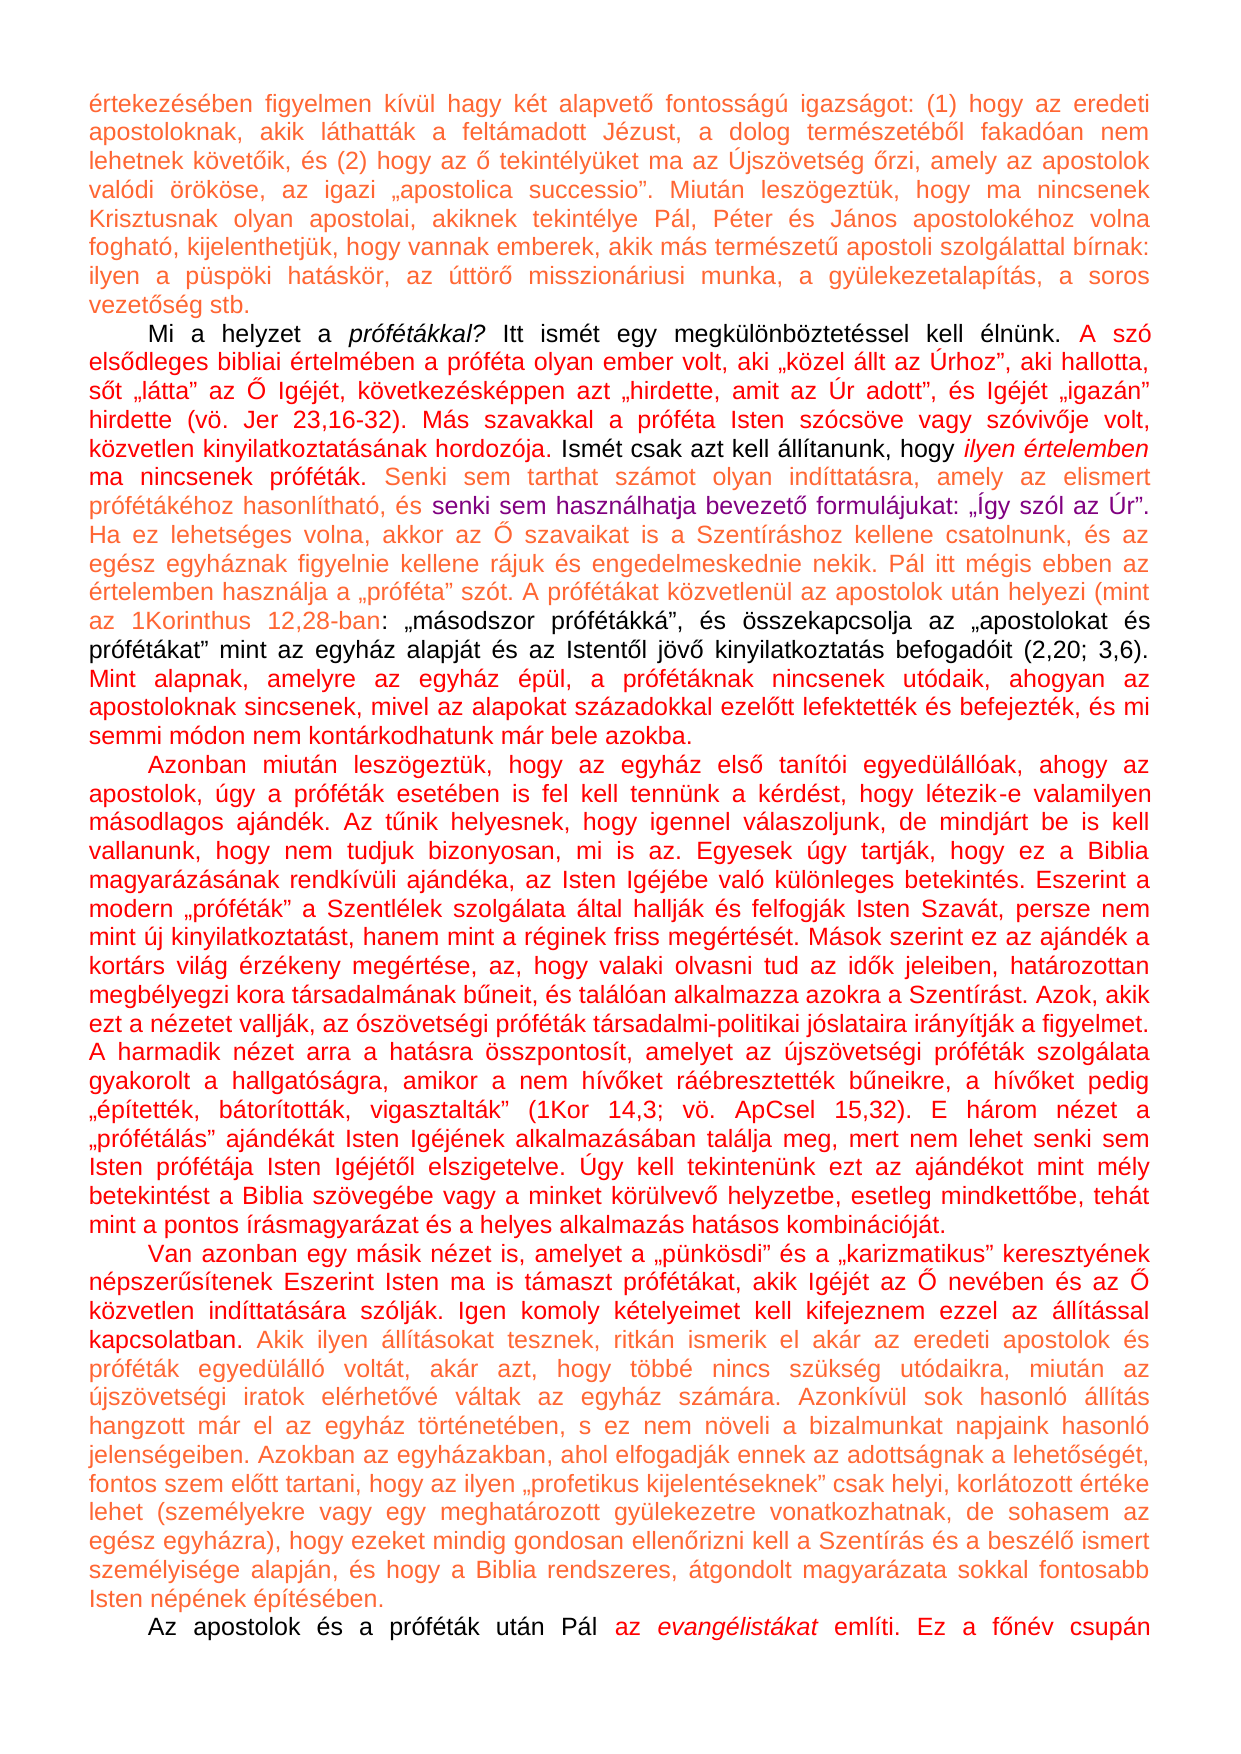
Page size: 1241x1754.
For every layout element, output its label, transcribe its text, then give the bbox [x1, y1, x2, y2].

text Az apostolok és a próféták után Pál az evangélistákat említi. Ez a főnév csupán [88, 1612, 1152, 1641]
text Mi a helyzet a prófétákkal? Itt ismét egy megkülönböztetéssel kell élnünk. A szó elsődleges bibliai értelmében a próféta olyan ember volt, aki „közel állt az Úrhoz”, aki hallotta, sőt „látta” az Ő Igéjét, következésképpen azt „hirdette, amit az Úr adott”, és Igéjét „igazán” hirdette (vö. Jer 23,16-32). Más szavakkal a próféta Isten szócsöve vagy szóvivője volt, közvetlen kinyilatkoztatásának hordozója. Ismét csak azt kell állítanunk, hogy ilyen értelemben ma nincsenek próféták. Senki sem tarthat számot olyan indíttatásra, amely az elismert prófétákéhoz hasonlítható, és senki sem használhatja bevezető formulájukat: „Így szól az Úr”. Ha ez lehetséges volna, akkor az Ő szavaikat is a Szentíráshoz kellene csatolnunk, és az egész egyháznak figyelnie kellene rájuk és engedelmeskednie nekik. Pál itt mégis ebben az értelemben használja a „próféta” szót. A prófétákat közvetlenül az apostolok után helyezi (mint az 1Korinthus 12,28-ban: „másodszor prófétákká”, és összekapcsolja az „apostolokat és prófétákat” mint az egyház alapját és az Istentől jövő kinyilatkoztatás befogadóit (2,20; 3,6). Mint alapnak, amelyre az egyház épül, a prófétáknak nincsenek utódaik, ahogyan az apostoloknak sincsenek, mivel az alapokat századokkal ezelőtt lefektették és befejezték, és mi semmi módon nem kontárkodhatunk már bele azokba. [88, 318, 1152, 750]
text Van azonban egy másik nézet is, amelyet a „pünkösdi” és a „karizmatikus” keresztyének népszerűsítenek Eszerint Isten ma is támaszt prófétákat, akik Igéjét az Ő nevében és az Ő közvetlen indíttatására szólják. Igen komoly kételyeimet kell kifejeznem ezzel az állítással kapcsolatban. Akik ilyen állításokat tesznek, ritkán ismerik el akár az eredeti apostolok és próféták egyedülálló voltát, akár azt, hogy többé nincs szükség utódaikra, miután az újszövetségi iratok elérhetővé váltak az egyház számára. Azonkívül sok hasonló állítás hangzott már el az egyház történetében, s ez nem növeli a bizalmunkat napjaink hasonló jelenségeiben. Azokban az egyházakban, ahol elfogadják ennek az adottságnak a lehetőségét, fontos szem előtt tartani, hogy az ilyen „profetikus kijelentéseknek” csak helyi, korlátozott értéke lehet (személyekre vagy egy meghatározott gyülekezetre vonatkozhatnak, de sohasem az egész egyházra), hogy ezeket mindig gondosan ellenőrizni kell a Szentírás és a beszélő ismert személyisége alapján, és hogy a Biblia rendszeres, átgondolt magyarázata sokkal fontosabb Isten népének építésében. [88, 1238, 1152, 1612]
text Azonban miután leszögeztük, hogy az egyház első tanítói egyedülállóak, ahogy az apostolok, úgy a próféták esetében is fel kell tennünk a kérdést, hogy létezik‑e valamilyen másodlagos ajándék. Az tűnik helyesnek, hogy igennel válaszoljunk, de mindjárt be is kell vallanunk, hogy nem tudjuk bizonyosan, mi is az. Egyesek úgy tartják, hogy ez a Biblia magyarázásának rendkívüli ajándéka, az Isten Igéjébe való különleges betekintés. Eszerint a modern „próféták” a Szentlélek szolgálata által hallják és felfogják Isten Szavát, persze nem mint új kinyilatkoztatást, hanem mint a réginek friss megértését. Mások szerint ez az ajándék a kortárs világ érzékeny megértése, az, hogy valaki olvasni tud az idők jeleiben, határozottan megbélyegzi kora társadalmának bűneit, és találóan alkalmazza azokra a Szentírást. Azok, akik ezt a nézetet vallják, az ószövetségi próféták társadalmi-politikai jóslataira irányítják a figyelmet. A harmadik nézet arra a hatásra összpontosít, amelyet az újszövetségi próféták szolgálata gyakorolt a hallgatóságra, amikor a nem hívőket ráébresztették bűneikre, a hívőket pedig „építették, bátorították, vigasztalták” (1Kor 14,3; vö. ApCsel 15,32). E három nézet a „prófétálás” ajándékát Isten Igéjének alkalmazásában találja meg, mert nem lehet senki sem Isten prófétája Isten Igéjétől elszigetelve. Úgy kell tekintenünk ezt az ajándékot mint mély betekintést a Biblia szövegébe vagy a minket körülvevő helyzetbe, esetleg mindkettőbe, tehát mint a pontos írásmagyarázat és a helyes alkalmazás hatásos kombinációját. [88, 750, 1152, 1238]
text értekezésében figyelmen kívül hagy két alapvető fontosságú igazságot: (1) hogy az eredeti apostoloknak, akik láthatták a feltámadott Jézust, a dolog természetéből fakadóan nem lehetnek követőik, és (2) hogy az ő tekintélyüket ma az Újszövetség őrzi, amely az apostolok valódi örököse, az igazi „apostolica successio”. Miután leszögeztük, hogy ma nincsenek Krisztusnak olyan apostolai, akiknek tekintélye Pál, Péter és János apostolokéhoz volna fogható, kijelenthetjük, hogy vannak emberek, akik más természetű apostoli szolgálattal bírnak: ilyen a püspöki hatáskör, az úttörő misszionáriusi munka, a gyülekezetalapítás, a soros vezetőség stb. [88, 88, 1152, 318]
